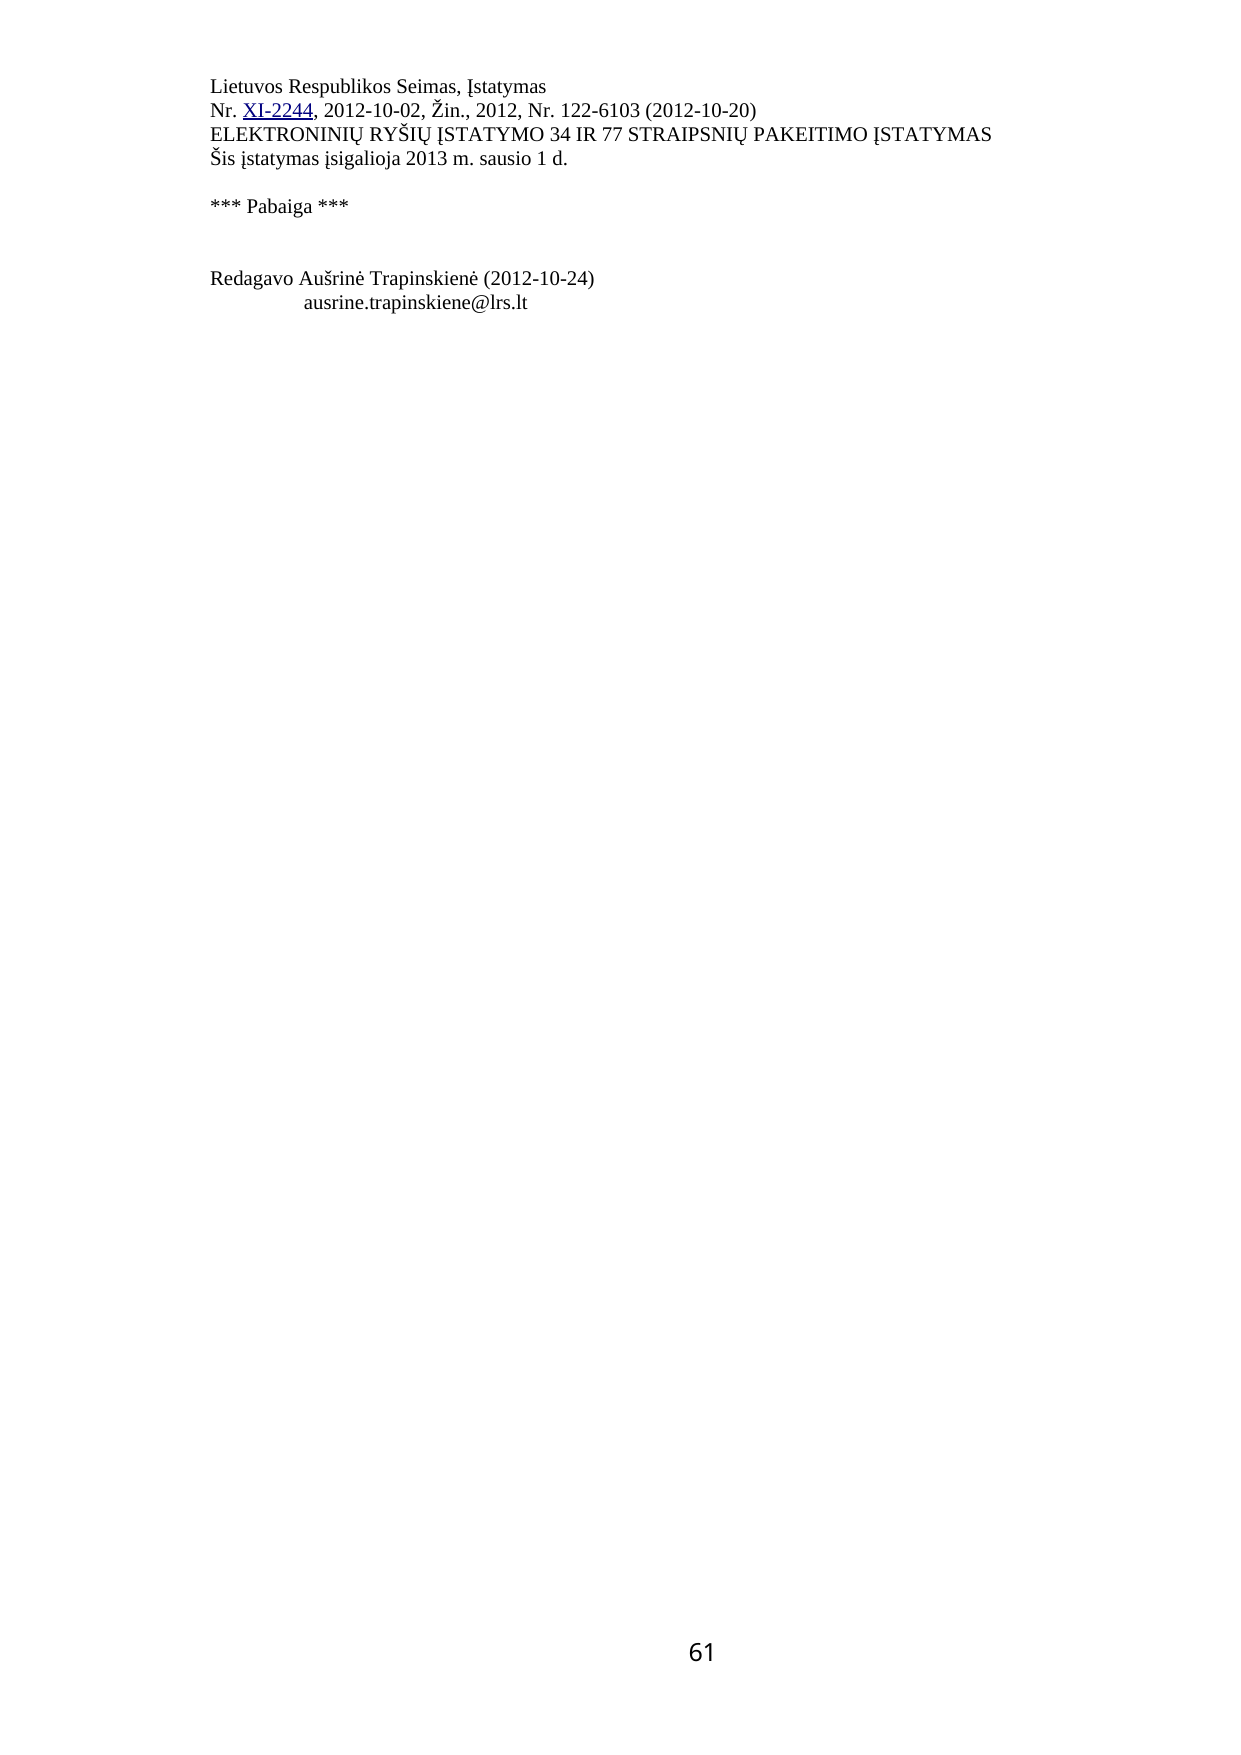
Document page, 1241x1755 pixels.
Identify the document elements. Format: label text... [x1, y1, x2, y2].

text ELEKTRONINIŲ RYŠIŲ ĮSTATYMO 34 IR 77 STRAIPSNIŲ PAKEITIMO ĮSTATYMAS [210, 122, 1120, 146]
text *** Pabaiga *** [210, 194, 1120, 218]
text ausrine.trapinskiene@lrs.lt [210, 290, 1120, 314]
text Šis įstatymas įsigalioja 2013 m. sausio 1 d. [210, 146, 1120, 170]
text Nr. XI-2244, 2012-10-02, Žin., 2012, Nr. 122-6103 (2012-10-20) [210, 98, 1120, 122]
text Lietuvos Respublikos Seimas, Įstatymas [210, 73, 1120, 98]
text Redagavo Aušrinė Trapinskienė (2012-10-24) [210, 266, 1120, 290]
